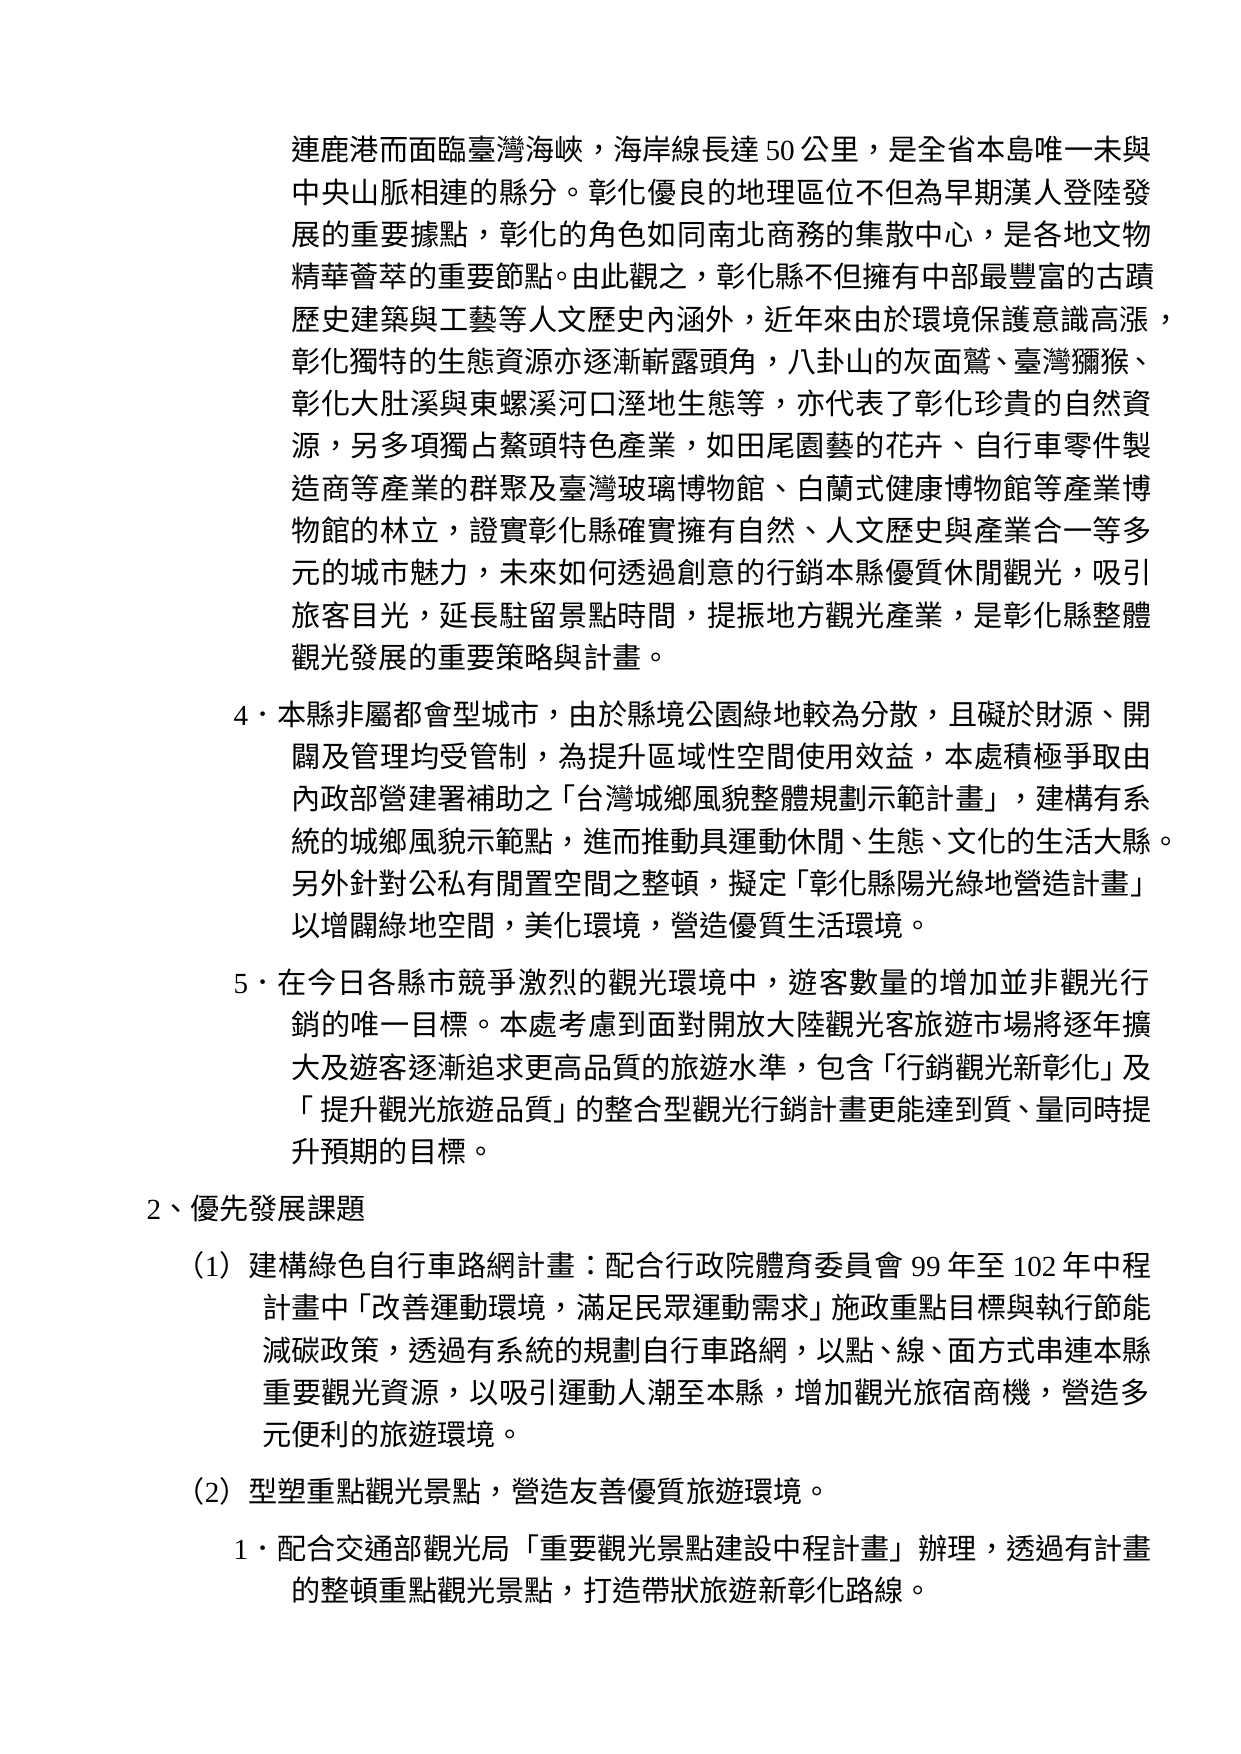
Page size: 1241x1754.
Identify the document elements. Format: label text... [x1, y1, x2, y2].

list 在今日各縣市競爭激烈的觀光環境中，遊客數量的增加並非觀光行銷的唯一目標。本處考慮到面對開放大陸觀光客旅遊市場將逐年擴大及遊客逐漸追求更高品質的旅遊水準，包含「行銷觀光新彰化」及「 提升觀光旅遊品質」的整合型觀光行銷計畫更能達到質、量同時提升預期的目標。 [233, 960, 1152, 1171]
list 建構綠色自行車路網計畫：配合行政院體育委員會99年至102年中程計畫中「改善運動環境，滿足民眾運動需求」施政重點目標與執行節能減碳政策，透過有系統的規劃自行車路網，以點、線、面方式串連本縣重要觀光資源，以吸引運動人潮至本縣，增加觀光旅宿商機，營造多元便利的旅遊環境。 [175, 1243, 1152, 1454]
list 配合交通部觀光局「重要觀光景點建設中程計畫」辦理，透過有計畫的整頓重點觀光景點，打造帶狀旅遊新彰化路線。 [233, 1526, 1152, 1610]
list 而彰化縣位於臺灣本島中部，北界以大肚溪為界與台中海岸平原相鄰，南鄰雲林，以濁水溪為界，東倚八卦山台地，與南投相隔，西連鹿港而面臨臺灣海峽，海岸線長達50公里，是全省本島唯一未與中央山脈相連的縣分。彰化優良的地理區位不但為早期漢人登陸發展的重要據點，彰化的角色如同南北商務的集散中心，是各地文物精華薈萃的重要節點。由此觀之，彰化縣不但擁有中部最豐富的古蹟、歷史建築與工藝等人文歷史內涵外，近年來由於環境保護意識高漲，彰化獨特的生態資源亦逐漸嶄露頭角，八卦山的灰面鷲、臺灣獼猴、彰化大肚溪與東螺溪河口溼地生態等，亦代表了彰化珍貴的自然資源，另多項獨占鰲頭特色產業，如田尾園藝的花卉、自行車零件製造商等產業的群聚及臺灣玻璃博物館、白蘭式健康博物館等產業博物館的林立，證實彰化縣確實擁有自然、人文歷史與產業合一等多元的城市魅力，未來如何透過創意的行銷本縣優質休閒觀光，吸引旅客目光，延長駐留景點時間，提振地方觀光產業，是彰化縣整體觀光發展的重要策略與計畫。 [233, 127, 1152, 677]
list 優先發展課題 [146, 1186, 1152, 1228]
list 型塑重點觀光景點，營造友善優質旅遊環境。 [175, 1469, 1152, 1511]
list 本縣非屬都會型城市，由於縣境公園綠地較為分散，且礙於財源、開闢及管理均受管制，為提升區域性空間使用效益，本處積極爭取由內政部營建署補助之「台灣城鄉風貌整體規劃示範計畫」，建構有系統的城鄉風貌示範點，進而推動具運動休閒、生態、文化的生活大縣。另外針對公私有閒置空間之整頓，擬定「彰化縣陽光綠地營造計畫」以增闢綠地空間，美化環境，營造優質生活環境。 [233, 691, 1152, 945]
